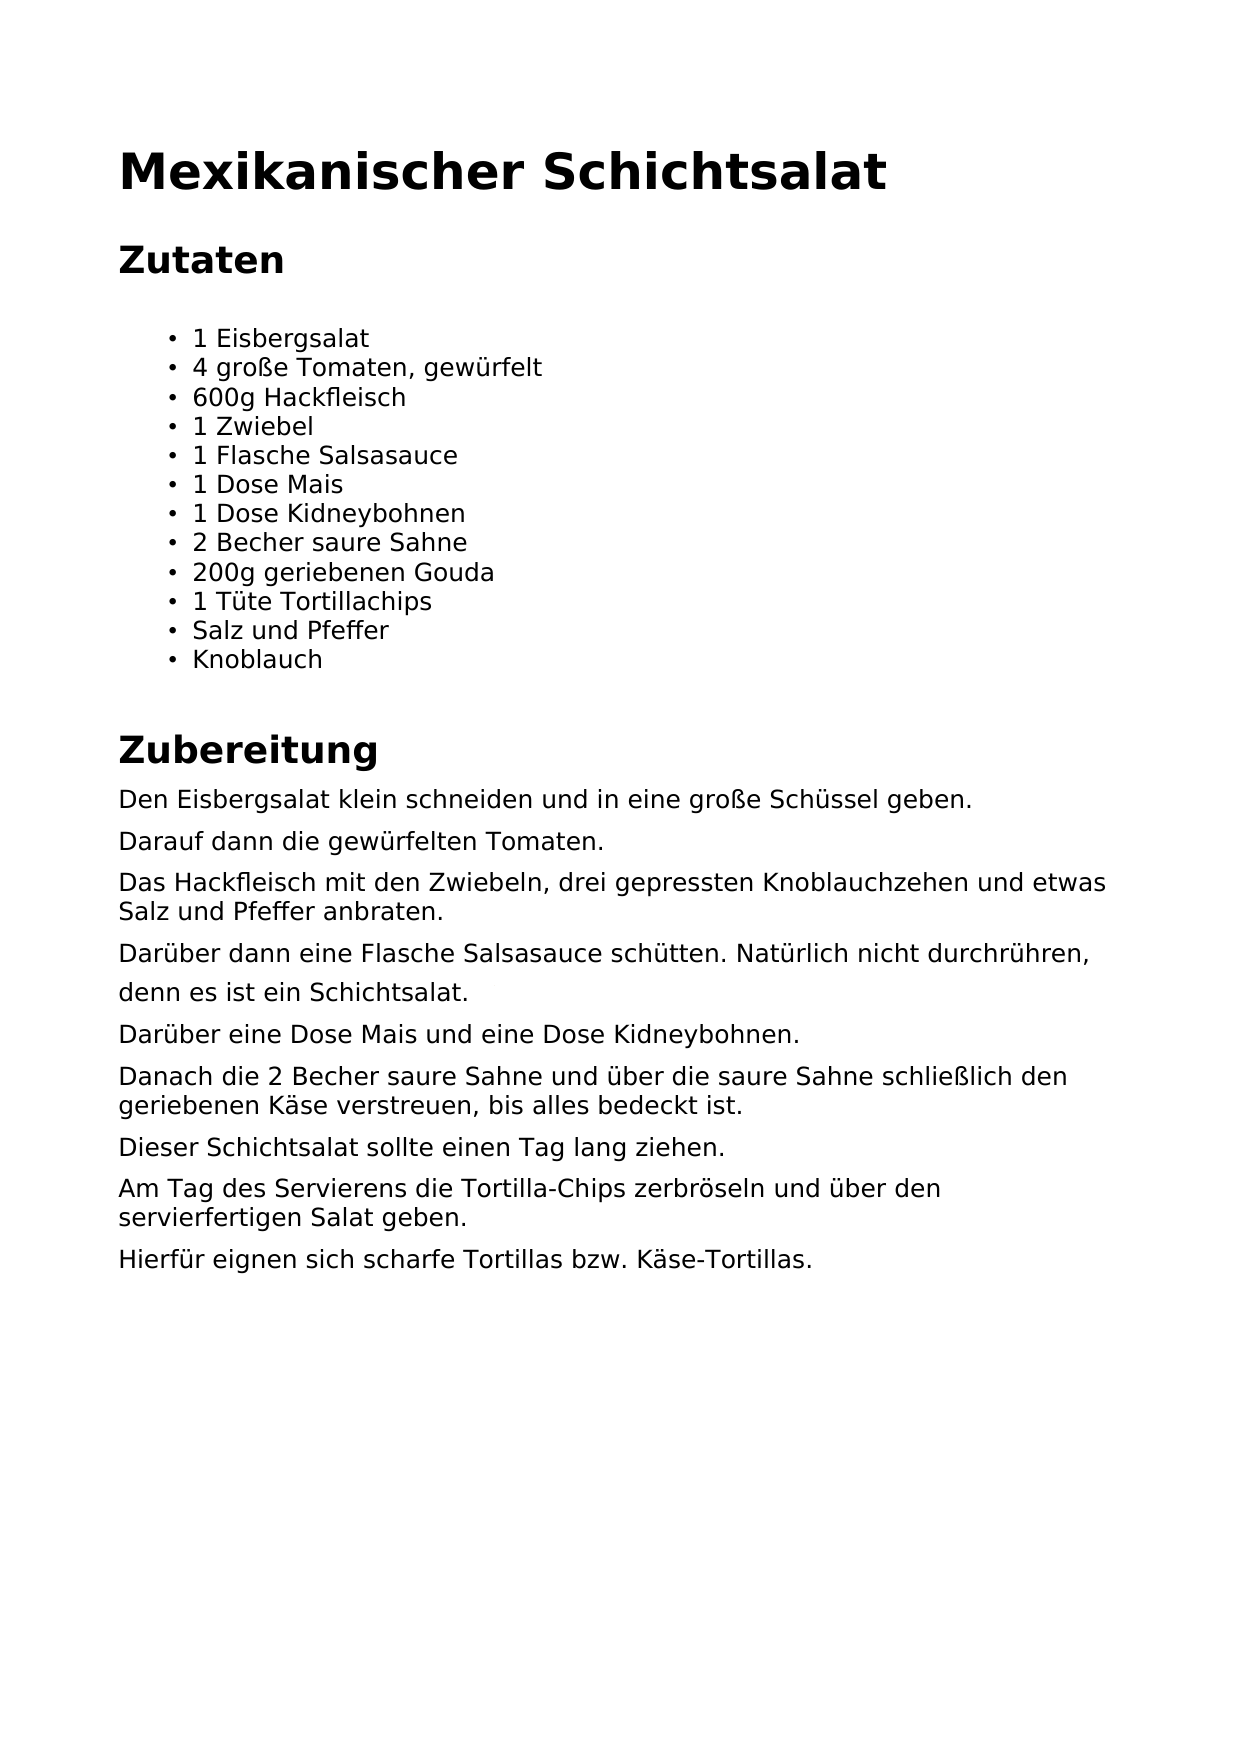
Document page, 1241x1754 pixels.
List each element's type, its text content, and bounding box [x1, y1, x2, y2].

text Darüber dann eine Flasche Salsasauce schütten. Natürlich nicht durchrühren, denn es ist ein Schichtsalat. [118, 939, 1122, 1008]
subtitle Zutaten [118, 239, 1122, 282]
list 1 Flasche Salsasauce [177, 441, 1122, 470]
list 1 Tüte Tortillachips [177, 587, 1122, 616]
text Darüber eine Dose Mais und eine Dose Kidneybohnen. [118, 1020, 1122, 1049]
list Salz und Pfeffer [177, 616, 1122, 645]
text Danach die 2 Becher saure Sahne und über die saure Sahne schließlich den geriebenen Käse verstreuen, bis alles bedeckt ist. [118, 1062, 1122, 1120]
list 1 Dose Mais [177, 470, 1122, 499]
text Dieser Schichtsalat sollte einen Tag lang ziehen. [118, 1133, 1122, 1162]
text Am Tag des Servierens die Tortilla-Chips zerbröseln und über den servierfertigen Salat geben. [118, 1174, 1122, 1233]
list 4 große Tomaten, gewürfelt [177, 354, 1122, 383]
list 1 Zwiebel [177, 412, 1122, 441]
list 200g geriebenen Gouda [177, 558, 1122, 587]
text Den Eisbergsalat klein schneiden und in eine große Schüssel geben. [118, 785, 1122, 814]
list 2 Becher saure Sahne [177, 529, 1122, 558]
list 600g Hackfleisch [177, 383, 1122, 412]
list Knoblauch [177, 645, 1122, 674]
list 1 Dose Kidneybohnen [177, 499, 1122, 529]
subtitle Zubereitung [118, 729, 1122, 773]
subtitle Mexikanischer Schichtsalat [118, 143, 1122, 201]
list 1 Eisbergsalat [177, 324, 1122, 354]
text Hierfür eignen sich scharfe Tortillas bzw. Käse-Tortillas. [118, 1245, 1122, 1274]
text Das Hackfleisch mit den Zwiebeln, drei gepressten Knoblauchzehen und etwas Salz und Pfeffer anbraten. [118, 868, 1122, 927]
text Darauf dann die gewürfelten Tomaten. [118, 827, 1122, 856]
